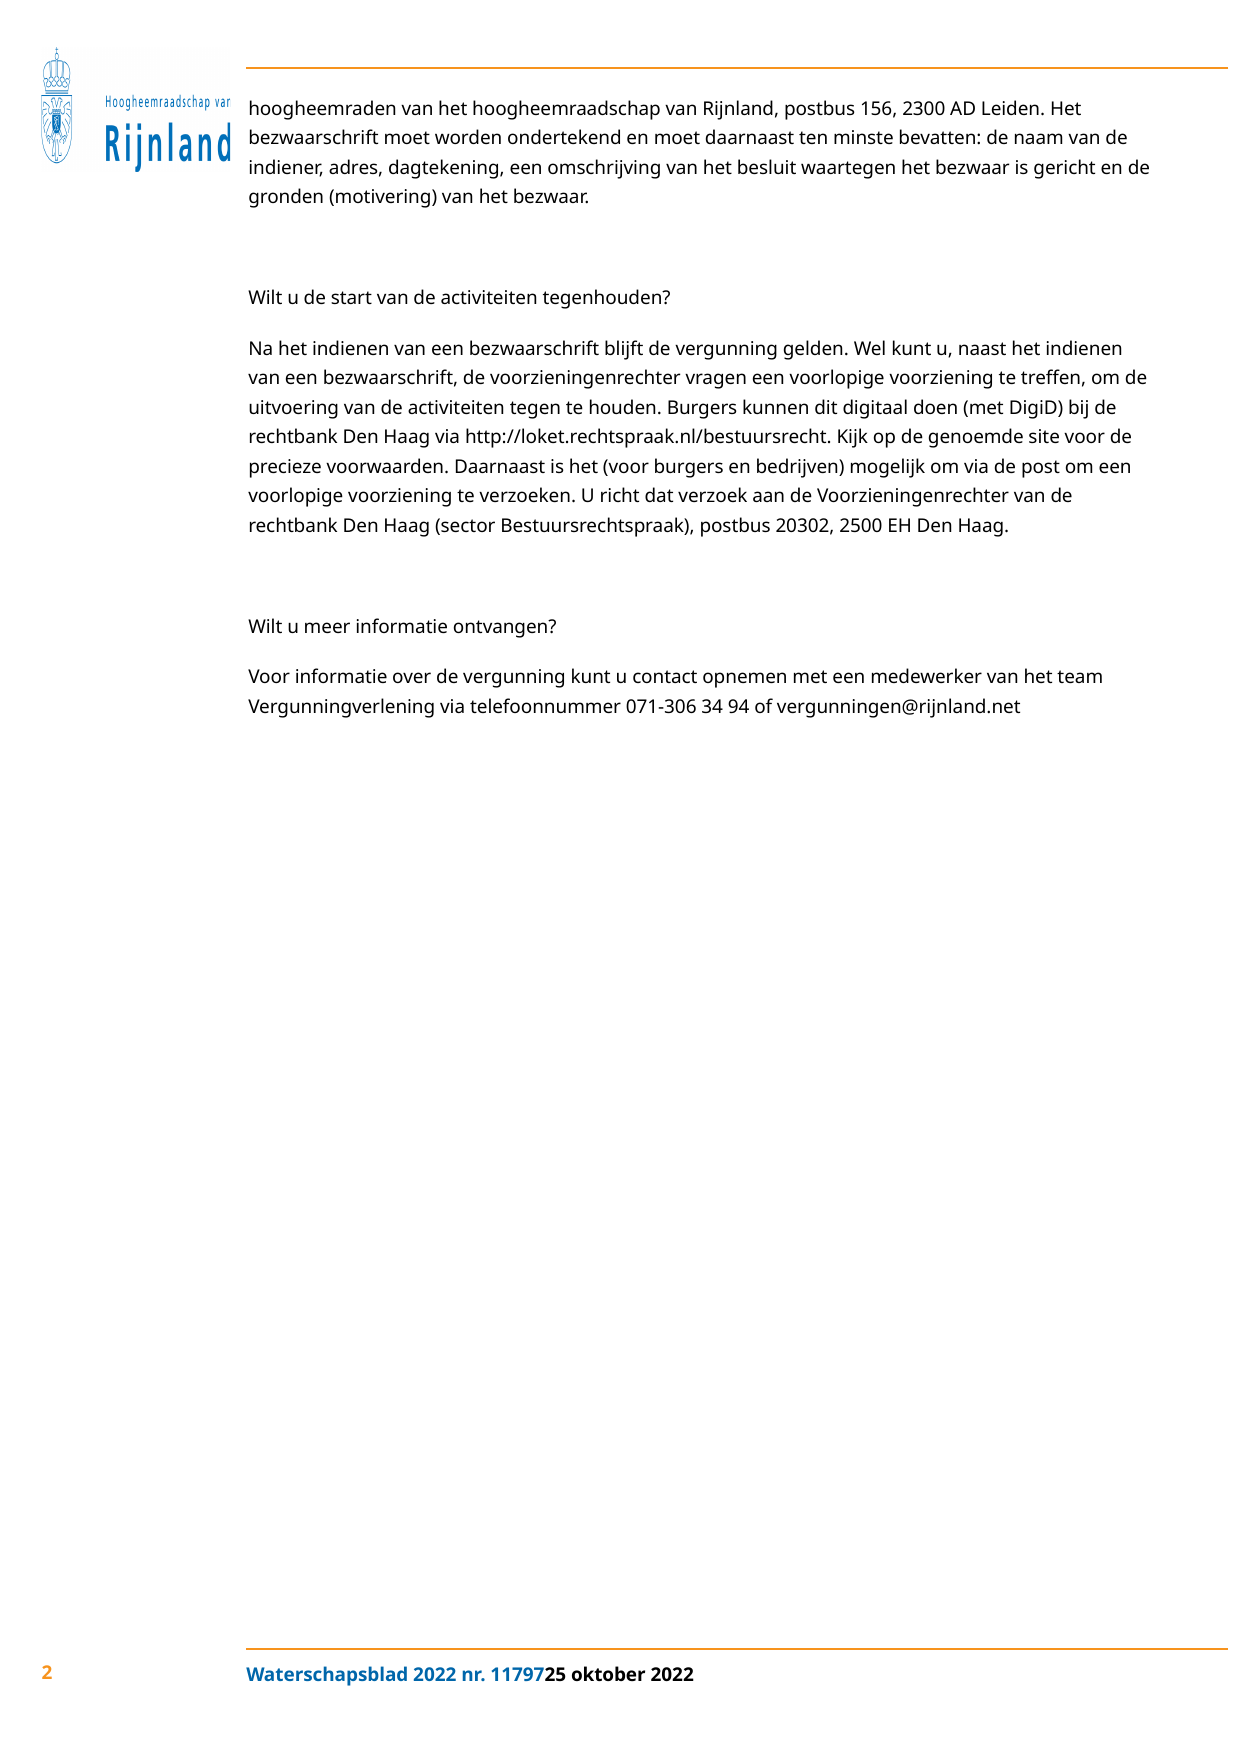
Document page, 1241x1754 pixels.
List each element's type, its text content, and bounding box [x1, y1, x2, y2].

text Wilt u de start van de activiteiten tegenhouden? [248, 284, 1152, 310]
text Wilt u meer informatie ontvangen? [248, 613, 1152, 639]
text hoogheemraden van het hoogheemraadschap van Rijnland, postbus 156, 2300 AD Leiden. Het bezwaarschrift moet worden ondertekend en moet daarnaast ten minste bevatten: de naam van de indiener, adres, dagtekening, een omschrijving van het besluit waartegen het bezwaar is gericht en de gronden (motivering) van het bezwaar. [248, 95, 1152, 209]
text Voor informatie over de vergunning kunt u contact opnemen met een medewerker van het team Vergunningverlening via telefoonnummer 071-306 34 94 of vergunningen@rijnland.net [248, 663, 1152, 719]
picture [41, 47, 231, 172]
text Na het indienen van een bezwaarschrift blijft de vergunning gelden. Wel kunt u, naast het indienen van een bezwaarschrift, de voorzieningenrechter vragen een voorlopige voorziening te treffen, om de uitvoering van de activiteiten tegen te houden. Burgers kunnen dit digitaal doen (met DigiD) bij de rechtbank Den Haag via http://loket.rechtspraak.nl/bestuursrecht. Kijk op de genoemde site voor de precieze voorwaarden. Daarnaast is het (voor burgers en bedrijven) mogelijk om via de post om een voorlopige voorziening te verzoeken. U richt dat verzoek aan de Voorzieningenrechter van de rechtbank Den Haag (sector Bestuursrechtspraak), postbus 20302, 2500 EH Den Haag. [248, 335, 1152, 538]
